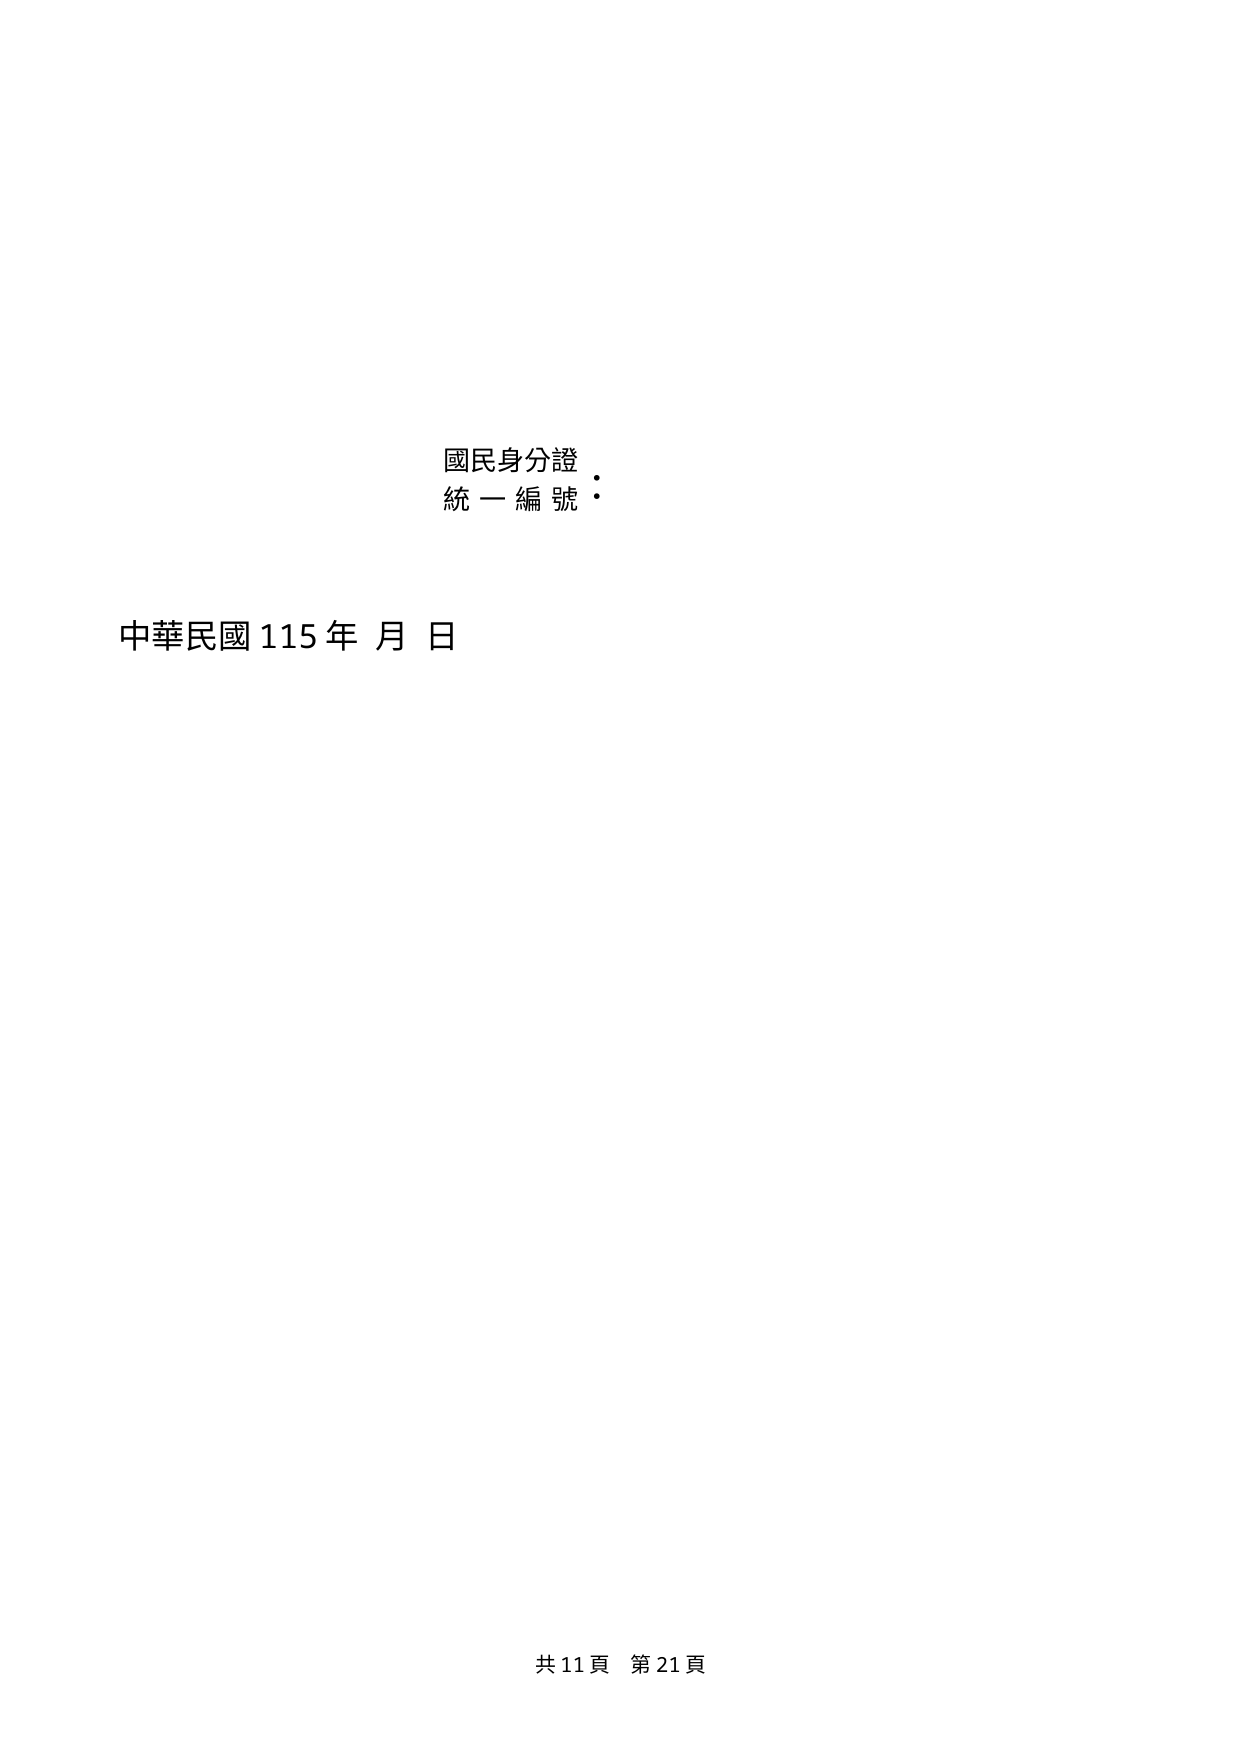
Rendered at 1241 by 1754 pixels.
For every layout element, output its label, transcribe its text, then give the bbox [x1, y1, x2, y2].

text 中華民國115年 月 日 [118, 593, 1122, 655]
text 國民身分證統一編號： [118, 405, 1122, 530]
